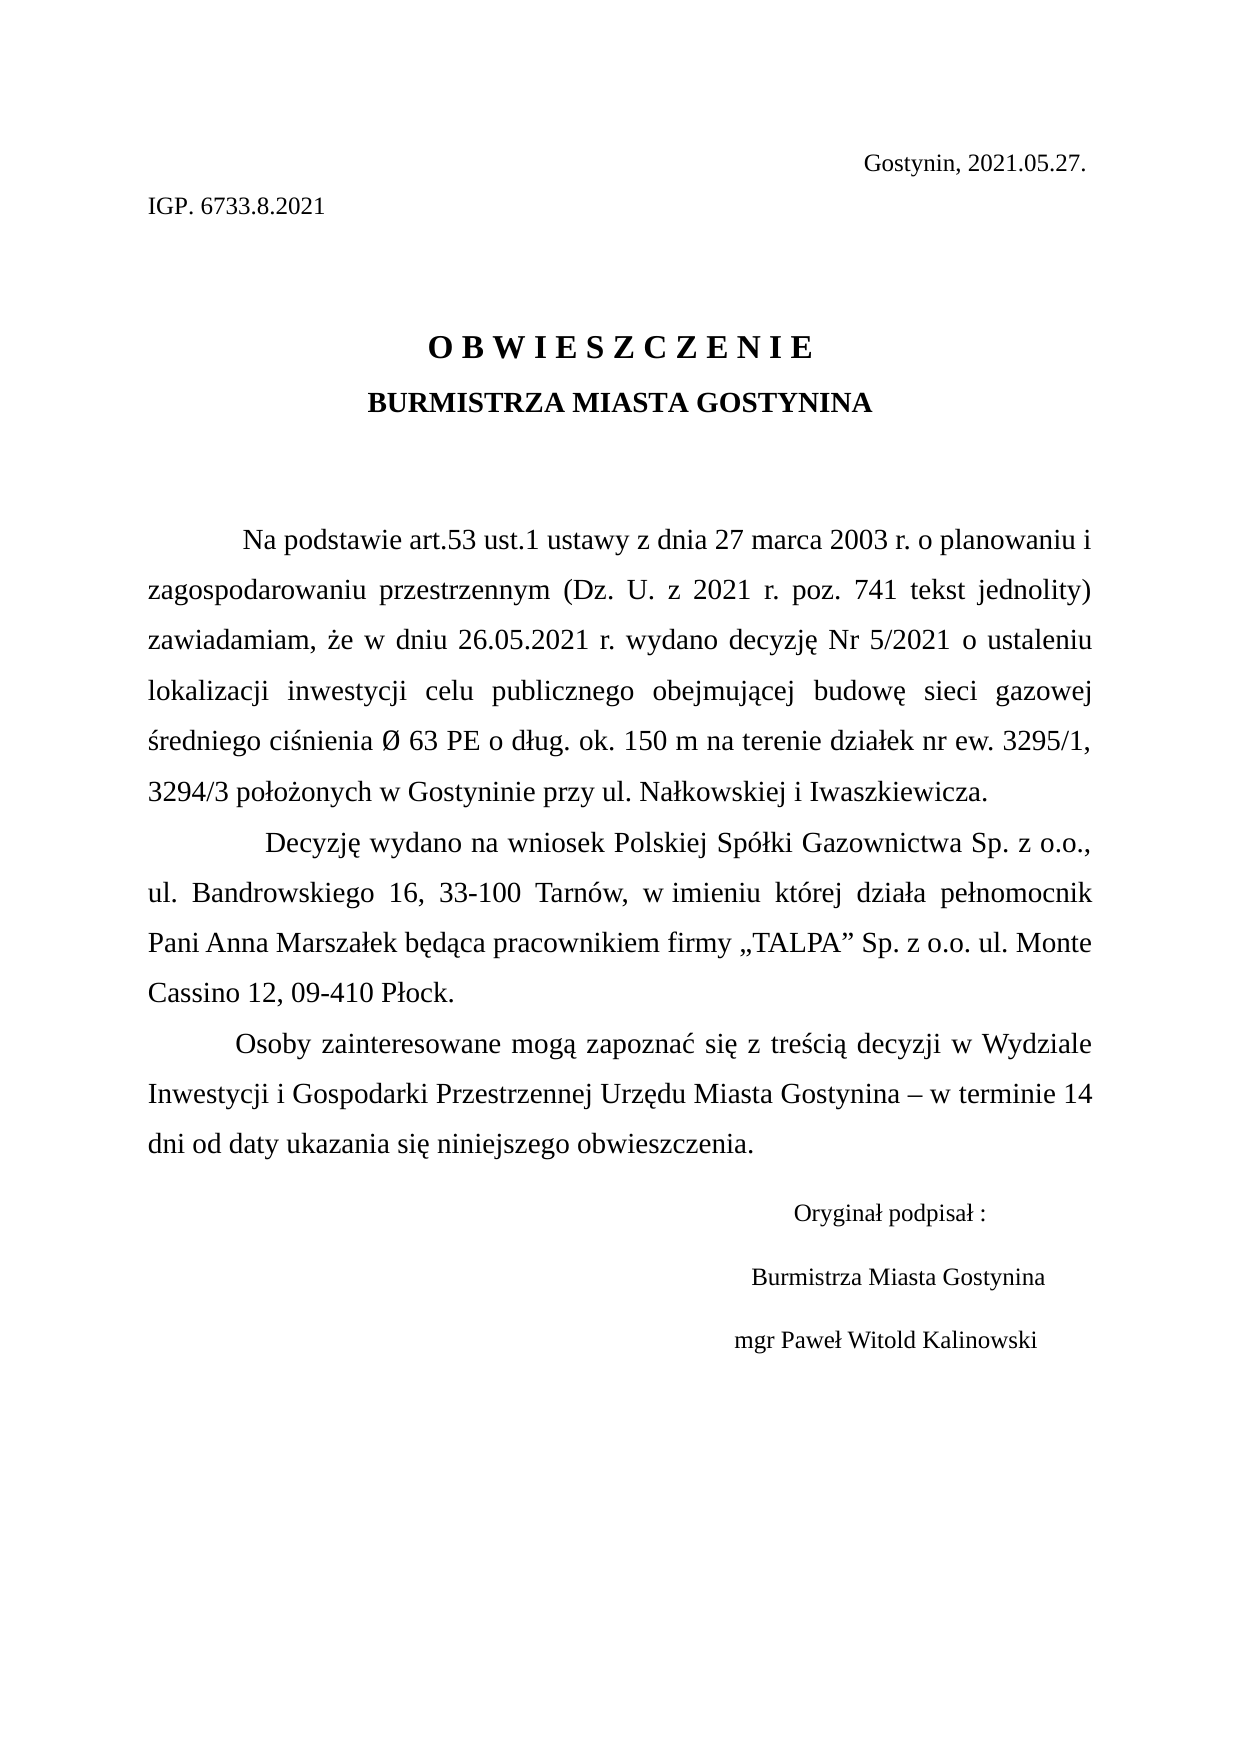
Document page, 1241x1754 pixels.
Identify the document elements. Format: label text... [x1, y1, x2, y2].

text Decyzję wydano na wniosek Polskiej Spółki Gazownictwa Sp. z o.o., ul. Bandrowskiego 16, 33-100 Tarnów, w imieniu której działa pełnomocnik Pani Anna Marszałek będąca pracownikiem firmy „TALPA” Sp. z o.o. ul. Monte Cassino 12, 09-410 Płock. [148, 825, 1093, 1009]
text IGP. 6733.8.2021 [148, 191, 1093, 219]
text Oryginał podpisał : [148, 1198, 1093, 1226]
text O B W I E S Z C Z E N I E [148, 328, 1093, 366]
text Osoby zainteresowane mogą zapoznać się z treścią decyzji w Wydziale Inwestycji i Gospodarki Przestrzennej Urzędu Miasta Gostynina – w terminie 14 dni od daty ukazania się niniejszego obwieszczenia. [148, 1026, 1093, 1160]
text BURMISTRZA MIASTA GOSTYNINA [148, 385, 1093, 419]
text mgr Paweł Witold Kalinowski [148, 1326, 1093, 1354]
text Burmistrza Miasta Gostynina [148, 1262, 1093, 1290]
text Na podstawie art.53 ust.1 ustawy z dnia 27 marca 2003 r. o planowaniu i zagospodarowaniu przestrzennym (Dz. U. z 2021 r. poz. 741 tekst jednolity) zawiadamiam, że w dniu 26.05.2021 r. wydano decyzję Nr 5/2021 o ustaleniu lokalizacji inwestycji celu publicznego obejmującej budowę sieci gazowej średniego ciśnienia Ø 63 PE o dług. ok. 150 m na terenie działek nr ew. 3295/1, 3294/3 położonych w Gostyninie przy ul. Nałkowskiej i Iwaszkiewicza. [148, 522, 1093, 808]
text Gostynin, 2021.05.27. [148, 148, 1093, 176]
